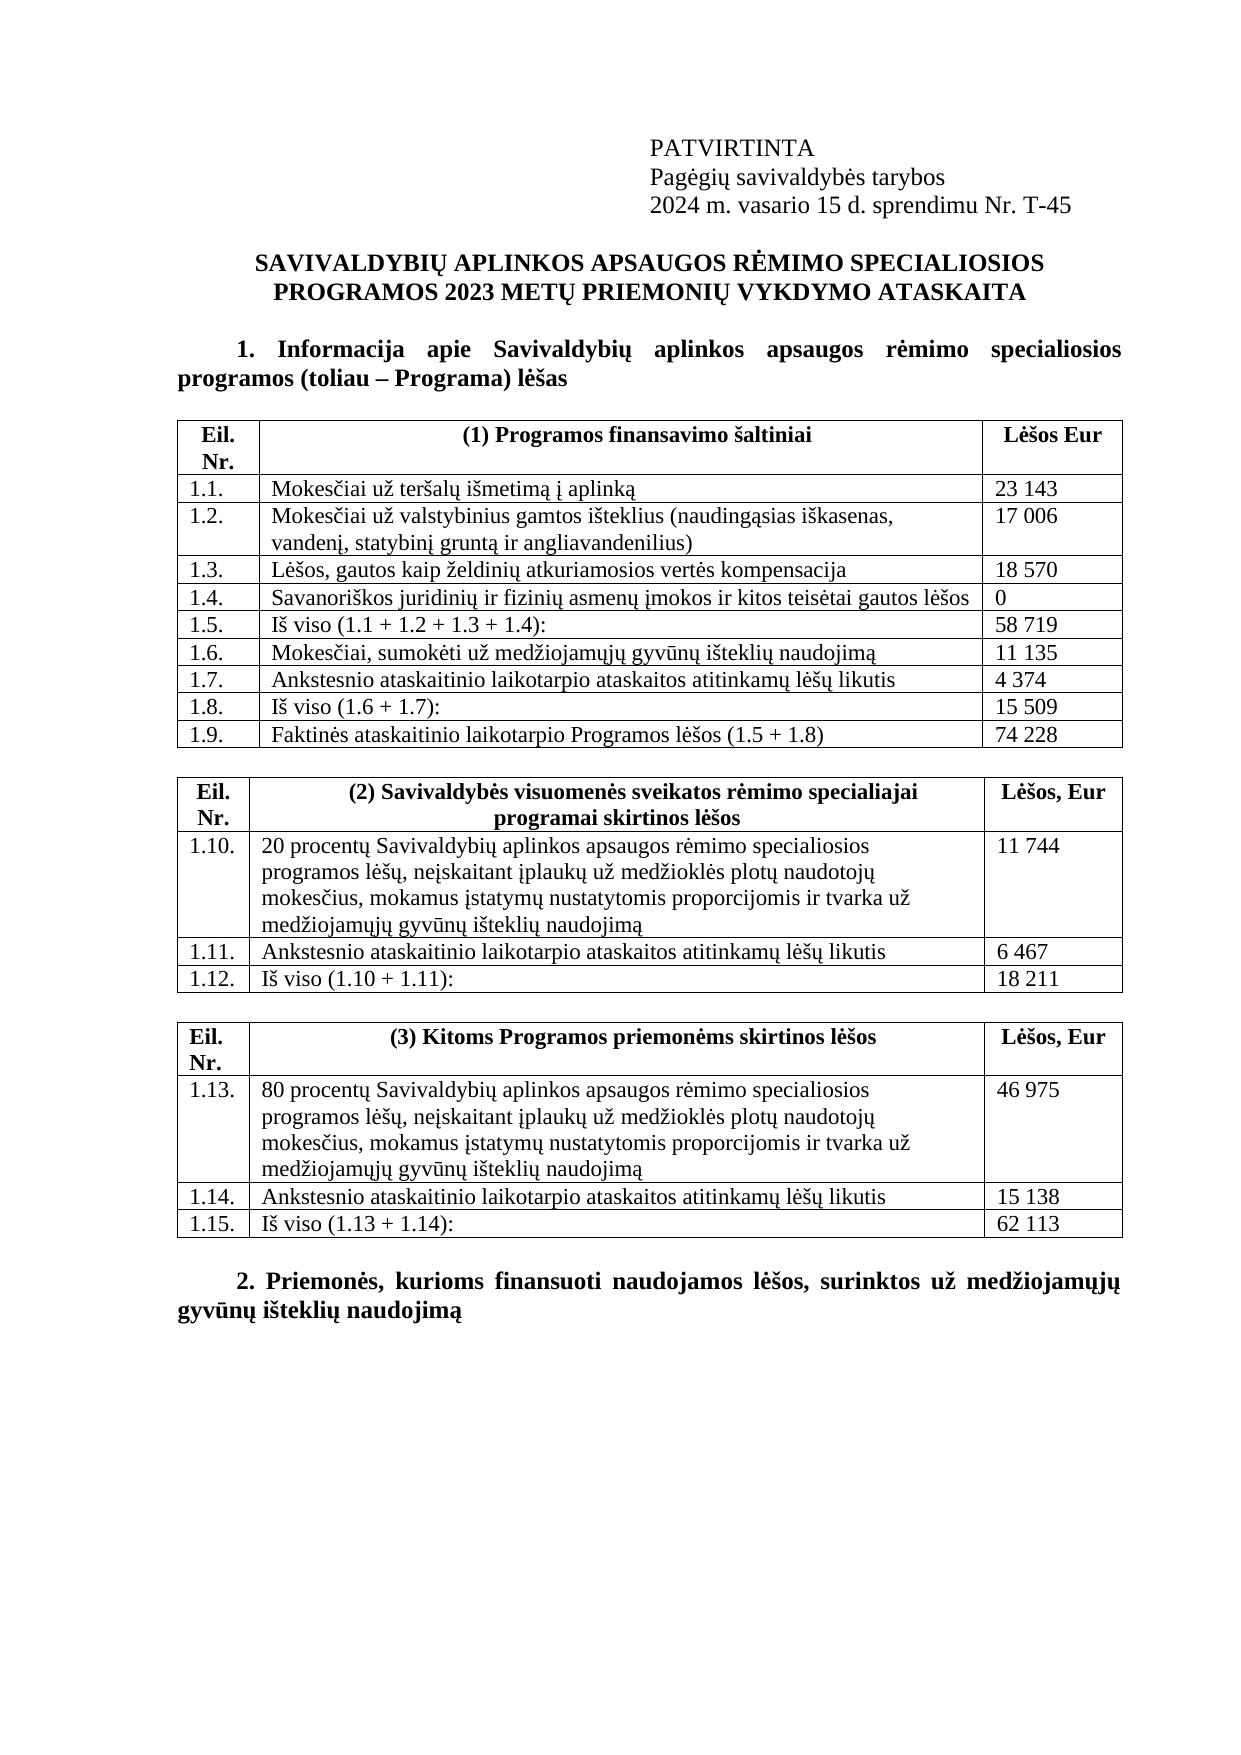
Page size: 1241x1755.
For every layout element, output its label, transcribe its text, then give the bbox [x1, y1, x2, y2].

table_cell 15 138 [985, 1183, 1122, 1209]
table_cell Faktinės ataskaitinio laikotarpio Programos lėšos (1.5 + 1.8) [260, 721, 982, 747]
text 2024 m. vasario 15 d. sprendimu Nr. T-45 [649, 190, 1122, 219]
table_cell 4 374 [983, 666, 1122, 692]
table_cell Lėšos, gautos kaip želdinių atkuriamosios vertės kompensacija [260, 556, 982, 583]
text Pagėgių savivaldybės tarybos [649, 162, 1122, 190]
text PATVIRTINTA [649, 133, 1122, 162]
table_cell Iš viso (1.6 + 1.7): [260, 693, 982, 720]
table_cell Mokesčiai, sumokėti už medžiojamųjų gyvūnų išteklių naudojimą [260, 639, 982, 665]
table_cell Iš viso (1.13 + 1.14): [250, 1210, 984, 1237]
table_cell 17 006 [983, 503, 1122, 555]
table_cell 1.1. [178, 475, 259, 502]
table_header Lėšos, Eur [985, 778, 1122, 831]
table_cell 58 719 [983, 611, 1122, 637]
table_cell 62 113 [985, 1210, 1122, 1237]
table_cell Ankstesnio ataskaitinio laikotarpio ataskaitos atitinkamų lėšų likutis [260, 666, 982, 692]
table_cell 6 467 [985, 938, 1122, 964]
table_header Eil. Nr. [178, 421, 259, 474]
table_cell 1.14. [178, 1183, 249, 1209]
table_cell Ankstesnio ataskaitinio laikotarpio ataskaitos atitinkamų lėšų likutis [250, 1183, 984, 1209]
table_header (1) Programos finansavimo šaltiniai [260, 421, 982, 474]
table_cell 1.11. [178, 938, 249, 964]
table_cell 1.4. [178, 584, 259, 610]
table_cell 1.9. [178, 721, 259, 747]
table_cell 1.15. [178, 1210, 249, 1237]
table_cell 1.7. [178, 666, 259, 692]
table_header Eil. Nr. [178, 778, 249, 831]
text 1. Informacija apie Savivaldybių aplinkos apsaugos rėmimo specialiosios programos (toliau – Programa) lėšas [177, 334, 1122, 392]
table_cell 1.3. [178, 556, 259, 583]
table_cell 11 744 [985, 832, 1122, 937]
table_header (2) Savivaldybės visuomenės sveikatos rėmimo specialiajai programai skirtinos lėšos [250, 778, 984, 831]
table_cell 1.12. [178, 966, 249, 992]
table_cell 1.6. [178, 639, 259, 665]
table_cell Ankstesnio ataskaitinio laikotarpio ataskaitos atitinkamų lėšų likutis [250, 938, 984, 964]
table_cell 1.8. [178, 693, 259, 720]
text SAVIVALDYBIŲ APLINKOS APSAUGOS RĖMIMO SPECIALIOSIOS PROGRAMOS 2023 METŲ PRIEMONIŲ VYKDYMO ATASKAITA [177, 248, 1122, 305]
table_cell 1.10. [178, 832, 249, 937]
table_cell 18 211 [985, 966, 1122, 992]
table_header Lėšos Eur [983, 421, 1122, 474]
table_cell 80 procentų Savivaldybių aplinkos apsaugos rėmimo specialiosios programos lėšų, neįskaitant įplaukų už medžioklės plotų naudotojų mokesčius, mokamus įstatymų nustatytomis proporcijomis ir tvarka už medžiojamųjų gyvūnų išteklių naudojimą [250, 1076, 984, 1182]
table_cell 0 [983, 584, 1122, 610]
table_cell 1.13. [178, 1076, 249, 1182]
table_cell 23 143 [983, 475, 1122, 502]
text 2. Priemonės, kurioms finansuoti naudojamos lėšos, surinktos už medžiojamųjų gyvūnų išteklių naudojimą [177, 1266, 1122, 1324]
table_cell Iš viso (1.1 + 1.2 + 1.3 + 1.4): [260, 611, 982, 637]
table_cell Iš viso (1.10 + 1.11): [250, 966, 984, 992]
table_header Lėšos, Eur [985, 1023, 1122, 1075]
table_cell 20 procentų Savivaldybių aplinkos apsaugos rėmimo specialiosios programos lėšų, neįskaitant įplaukų už medžioklės plotų naudotojų mokesčius, mokamus įstatymų nustatytomis proporcijomis ir tvarka už medžiojamųjų gyvūnų išteklių naudojimą [250, 832, 984, 937]
table_cell Mokesčiai už valstybinius gamtos išteklius (naudingąsias iškasenas, vandenį, statybinį gruntą ir angliavandenilius) [260, 503, 982, 555]
table_cell 1.5. [178, 611, 259, 637]
table_cell 1.2. [178, 503, 259, 555]
table_cell Mokesčiai už teršalų išmetimą į aplinką [260, 475, 982, 502]
table_cell 74 228 [983, 721, 1122, 747]
table_cell 15 509 [983, 693, 1122, 720]
table_cell Savanoriškos juridinių ir fizinių asmenų įmokos ir kitos teisėtai gautos lėšos [260, 584, 982, 610]
table_header (3) Kitoms Programos priemonėms skirtinos lėšos [250, 1023, 984, 1075]
table_cell 11 135 [983, 639, 1122, 665]
table_header Eil. Nr. [178, 1023, 249, 1075]
table_cell 18 570 [983, 556, 1122, 583]
table_cell 46 975 [985, 1076, 1122, 1182]
